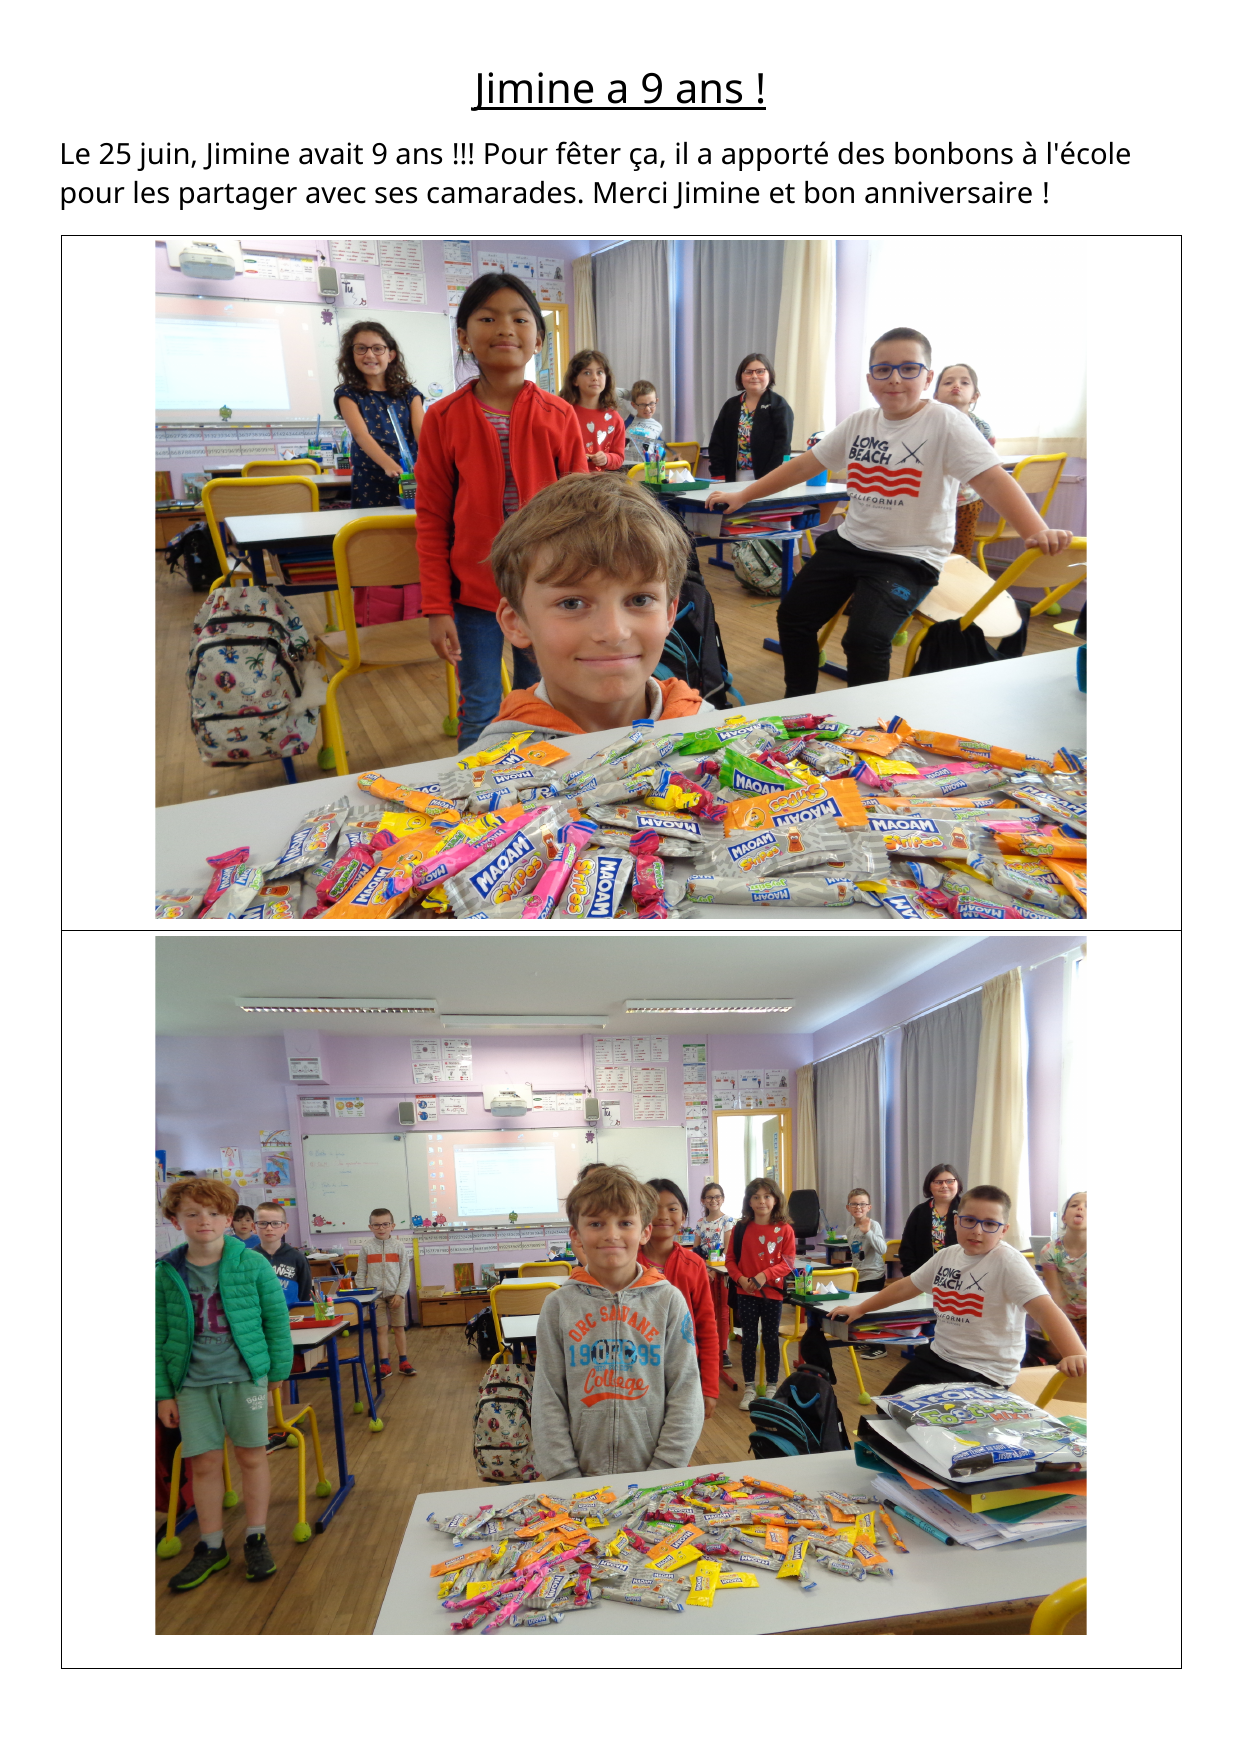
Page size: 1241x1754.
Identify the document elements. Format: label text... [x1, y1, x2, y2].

text Le 25 juin, Jimine avait 9 ans !!! Pour fêter ça, il a apporté des bonbons à l'école pour les partager avec ses camarades. Merci Jimine et bon anniversaire ! [59, 133, 1181, 212]
picture [155, 240, 1087, 919]
table_cell [62, 931, 1181, 1668]
text Jimine a 9 ans ! [59, 59, 1181, 116]
picture [155, 936, 1087, 1635]
table_header [62, 236, 1181, 930]
